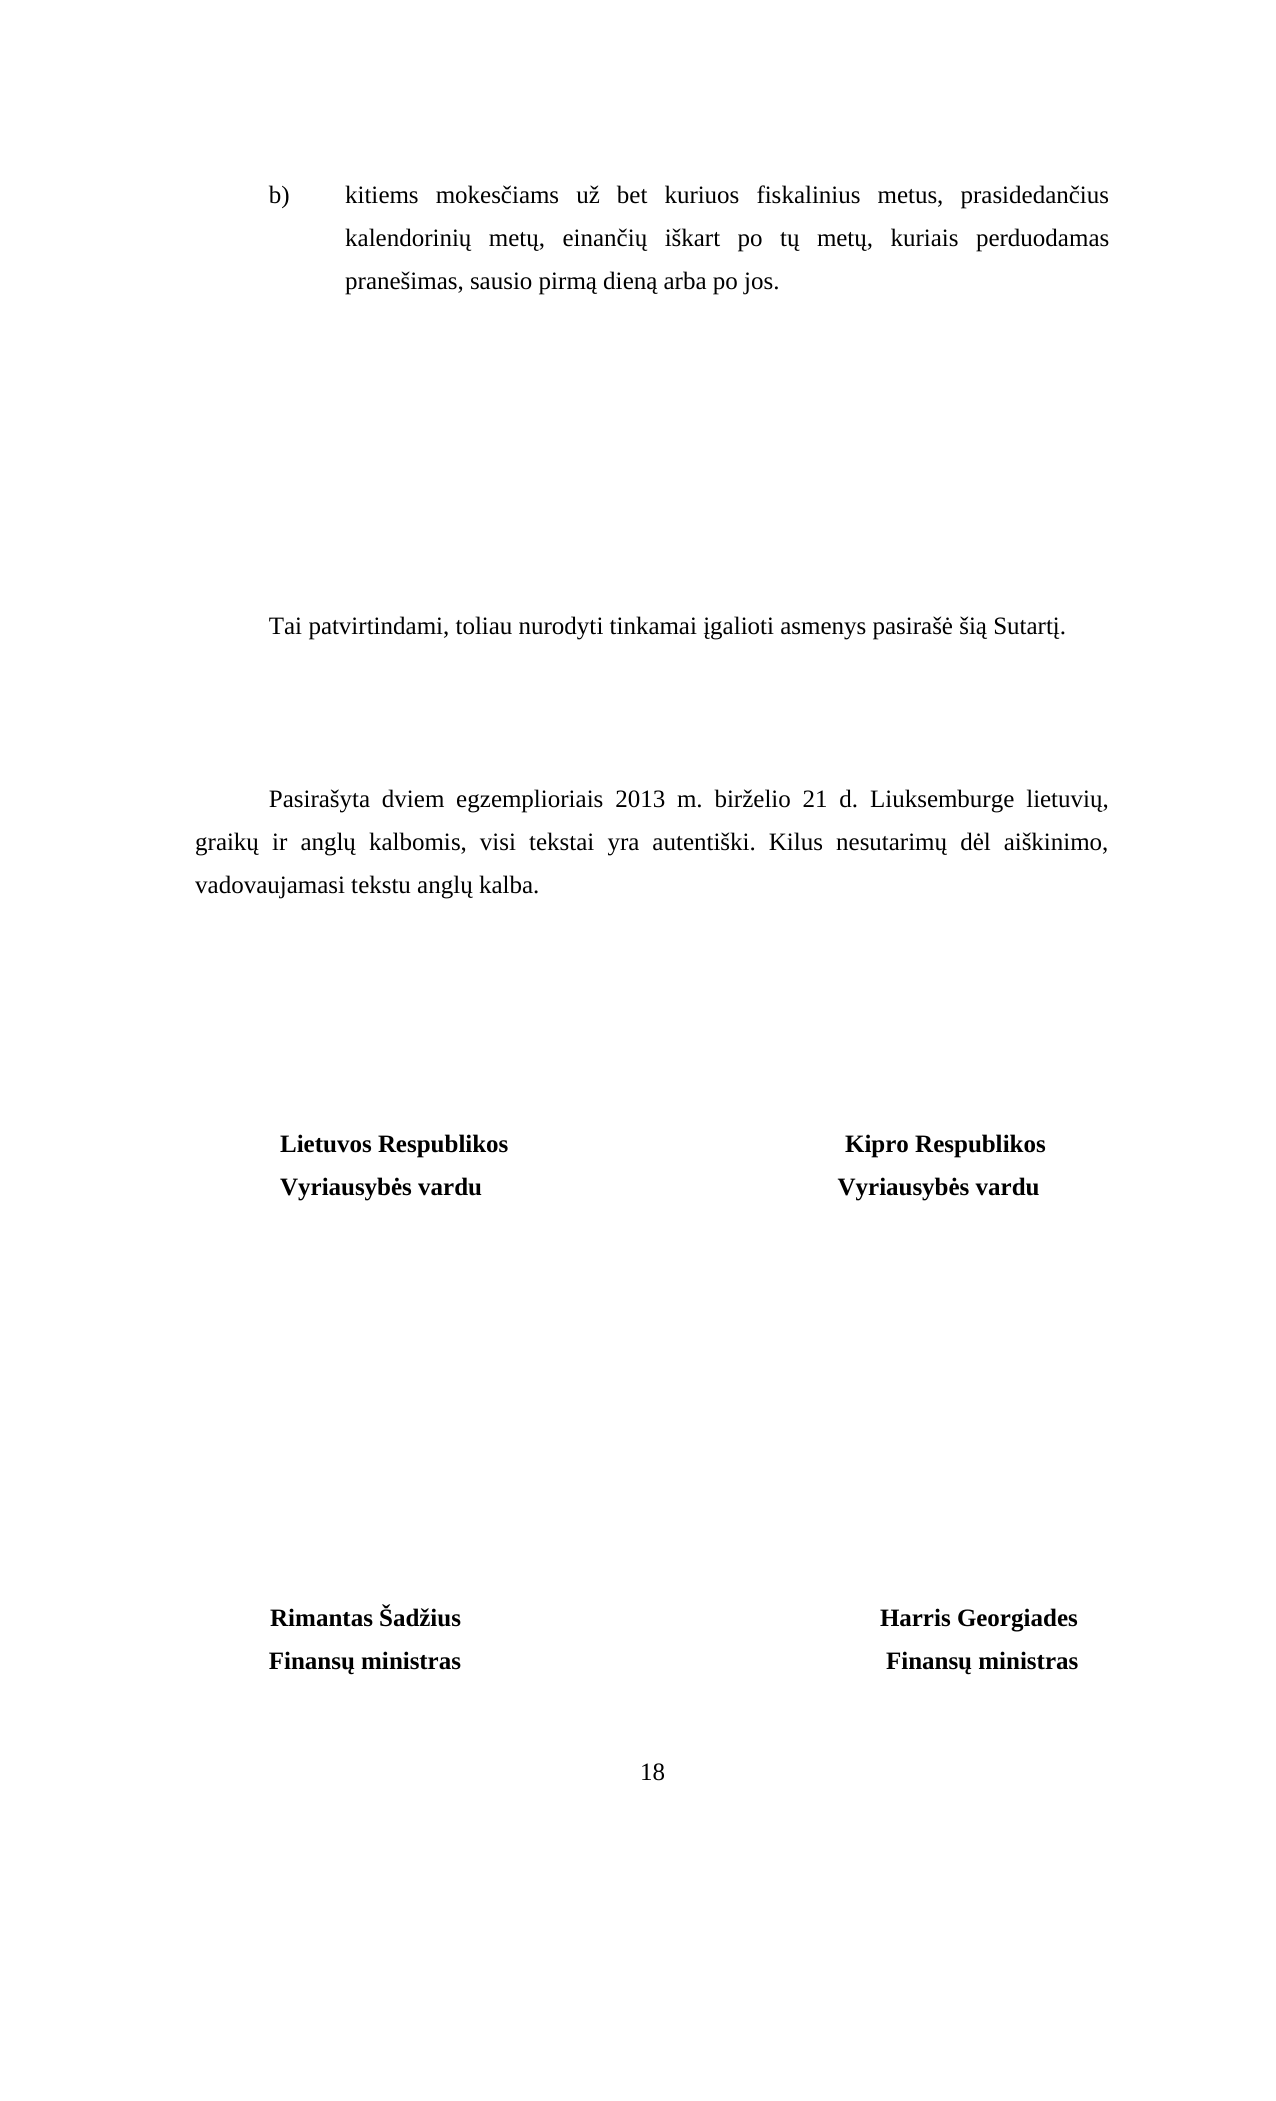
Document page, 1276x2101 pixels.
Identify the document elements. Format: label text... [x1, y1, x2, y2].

text Tai patvirtindami, toliau nurodyti tinkamai įgalioti asmenys pasirašė šią Sutartį. [195, 611, 1110, 640]
table_header Lietuvos Respublikos Vyriausybės vardu [195, 1129, 664, 1215]
text Rimantas Šadžius Harris Georgiades [195, 1603, 1110, 1632]
table_cell [664, 1215, 1132, 1258]
text Pasirašyta dviem egzemplioriais 2013 m. birželio 21 d. Liuksemburge lietuvių, graikų ir anglų kalbomis, visi tekstai yra autentiški. Kilus nesutarimų dėl aiškinimo, vadovaujamasi tekstu anglų kalba. [195, 784, 1110, 899]
text Finansų ministras Finansų ministras [195, 1646, 1110, 1675]
table_header Kipro Respublikos Vyriausybės vardu [664, 1129, 1132, 1215]
text b) kitiems mokesčiams už bet kuriuos fiskalinius metus, prasidedančius kalendorinių metų, einančių iškart po tų metų, kuriais perduodamas pranešimas, sausio pirmą dieną arba po jos. [269, 180, 1110, 295]
table_cell [195, 1215, 664, 1258]
